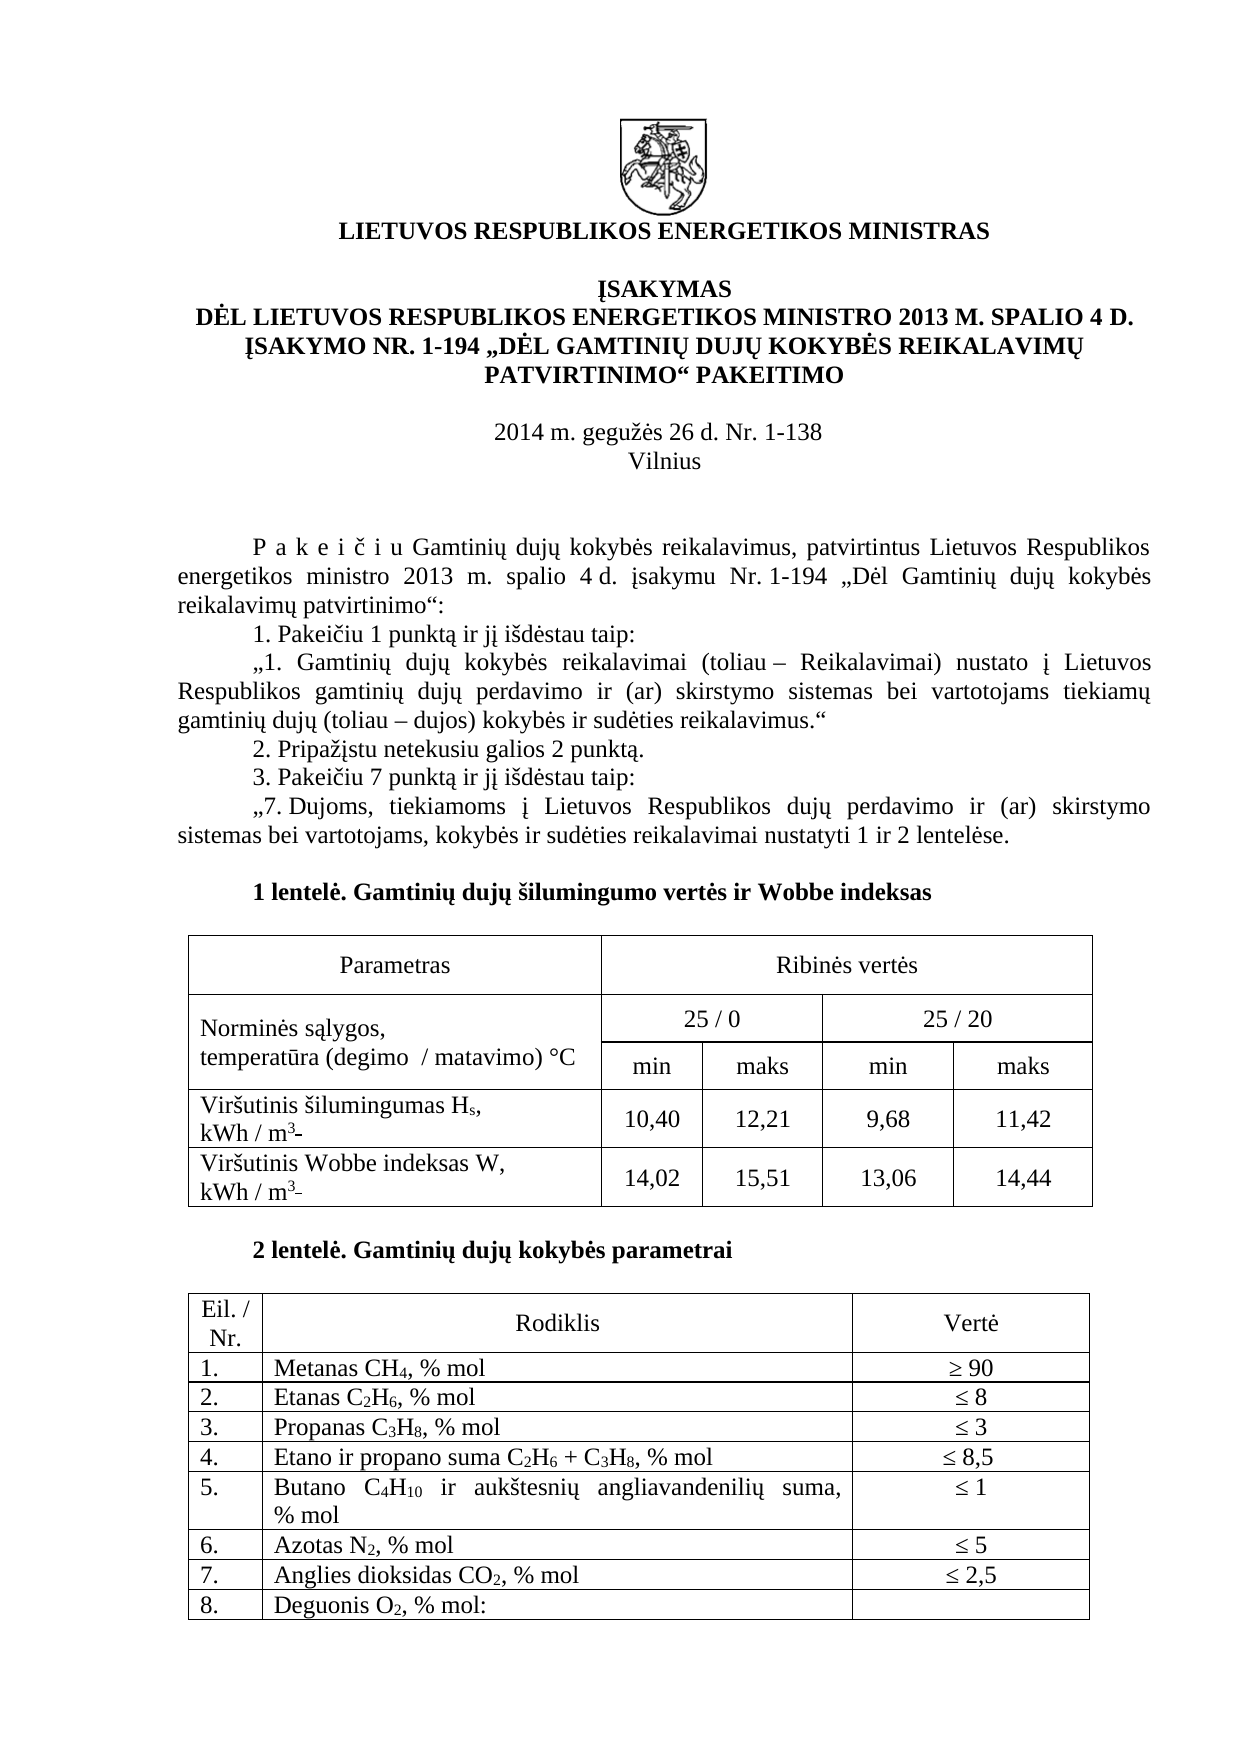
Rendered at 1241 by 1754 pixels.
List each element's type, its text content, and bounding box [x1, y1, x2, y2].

table_cell 8. [189, 1590, 262, 1619]
table_header Vertė [853, 1294, 1089, 1352]
table_cell Norminės sąlygos, temperatūra (degimo / matavimo) °C [189, 995, 601, 1089]
table_cell 11,42 [954, 1090, 1092, 1147]
table_cell ≤ 3 [853, 1412, 1089, 1441]
table_cell 12,21 [703, 1090, 822, 1147]
table_cell 4. [189, 1442, 262, 1471]
table_header Eil. / Nr. [189, 1294, 262, 1352]
table_cell 1. [189, 1353, 262, 1381]
table_header Rodiklis [263, 1294, 852, 1352]
table_cell ≤ 1 [853, 1472, 1089, 1529]
text P a k e i č i u Gamtinių dujų kokybės reikalavimus, patvirtintus Lietuvos Respublikos energetikos ministro 2013 m. spalio 4 d. įsakymu Nr. 1-194 „Dėl Gamtinių dujų kokybės reikalavimų patvirtinimo“: [177, 532, 1152, 619]
table_cell Metanas CH4, % mol [263, 1353, 852, 1381]
table_cell 2. [189, 1383, 262, 1411]
text Vilnius [177, 446, 1152, 475]
table_cell [853, 1590, 1089, 1619]
table_cell ≤ 5 [853, 1530, 1089, 1559]
table_cell Viršutinis šilumingumas Hs, kWh / m3 [189, 1090, 601, 1147]
text 1. Pakeičiu 1 punktą ir jį išdėstau taip: [177, 619, 1152, 647]
text LIETUVOS RESPUBLIKOS ENERGETIKOS MINISTRAS [177, 216, 1152, 245]
table_cell 15,51 [703, 1148, 822, 1206]
table_cell 3. [189, 1412, 262, 1441]
text 2 lentelė. Gamtinių dujų kokybės parametrai [177, 1236, 1152, 1264]
table_cell 25 / 0 [602, 995, 822, 1041]
text 2014 m. gegužės 26 d. Nr. 1-138 [177, 417, 1152, 446]
table_cell ≤ 2,5 [853, 1560, 1089, 1589]
text DĖL lietuvos respublikos energetikos ministro 2013 m. spalio 4 d. įsakymo nr. 1-194 „dėl gamtinių dujų kokybės reikalavimų patvirtinimo“ pakeitimo [177, 302, 1152, 389]
table_cell maks [954, 1043, 1092, 1089]
table_cell 7. [189, 1560, 262, 1589]
table_cell Butano C4H10 ir aukštesnių angliavandenilių suma, % mol [263, 1472, 852, 1529]
table_cell 9,68 [823, 1090, 953, 1147]
table_cell ≥ 90 [853, 1353, 1089, 1381]
table_cell 13,06 [823, 1148, 953, 1206]
table_cell 14,44 [954, 1148, 1092, 1206]
table_cell maks [703, 1043, 822, 1089]
table_cell 10,40 [602, 1090, 702, 1147]
text 1 lentelė. Gamtinių dujų šilumingumo vertės ir Wobbe indeksas [177, 877, 1152, 906]
table_header Parametras [189, 936, 601, 994]
table_cell Viršutinis Wobbe indeksas W, kWh / m3 [189, 1148, 601, 1206]
table_cell 14,02 [602, 1148, 702, 1206]
table_cell ≤ 8,5 [853, 1442, 1089, 1471]
text 2. Pripažįstu netekusiu galios 2 punktą. [177, 734, 1152, 762]
text „1. Gamtinių dujų kokybės reikalavimai (toliau – Reikalavimai) nustato į Lietuvos Respublikos gamtinių dujų perdavimo ir (ar) skirstymo sistemas bei vartotojams tiekiamų gamtinių dujų (toliau – dujos) kokybės ir sudėties reikalavimus.“ [177, 647, 1152, 734]
table_cell Etano ir propano suma C2H6 + C3H8, % mol [263, 1442, 852, 1471]
table_cell ≤ 8 [853, 1383, 1089, 1411]
table_cell 6. [189, 1530, 262, 1559]
table_cell 5. [189, 1472, 262, 1529]
text 3. Pakeičiu 7 punktą ir jį išdėstau taip: [177, 762, 1152, 791]
table_cell Anglies dioksidas CO2, % mol [263, 1560, 852, 1589]
table_cell Deguonis O2, % mol: [263, 1590, 852, 1619]
table_cell Etanas C2H6, % mol [263, 1383, 852, 1411]
table_header Ribinės vertės [602, 936, 1092, 994]
table_cell Azotas N2, % mol [263, 1530, 852, 1559]
text įsakymas [177, 274, 1152, 302]
table_cell min [823, 1043, 953, 1089]
table_cell min [602, 1043, 702, 1089]
text „7. Dujoms, tiekiamoms į Lietuvos Respublikos dujų perdavimo ir (ar) skirstymo sistemas bei vartotojams, kokybės ir sudėties reikalavimai nustatyti 1 ir 2 lentelėse. [177, 791, 1152, 849]
table_cell Propanas C3H8, % mol [263, 1412, 852, 1441]
table_cell 25 / 20 [823, 995, 1092, 1041]
